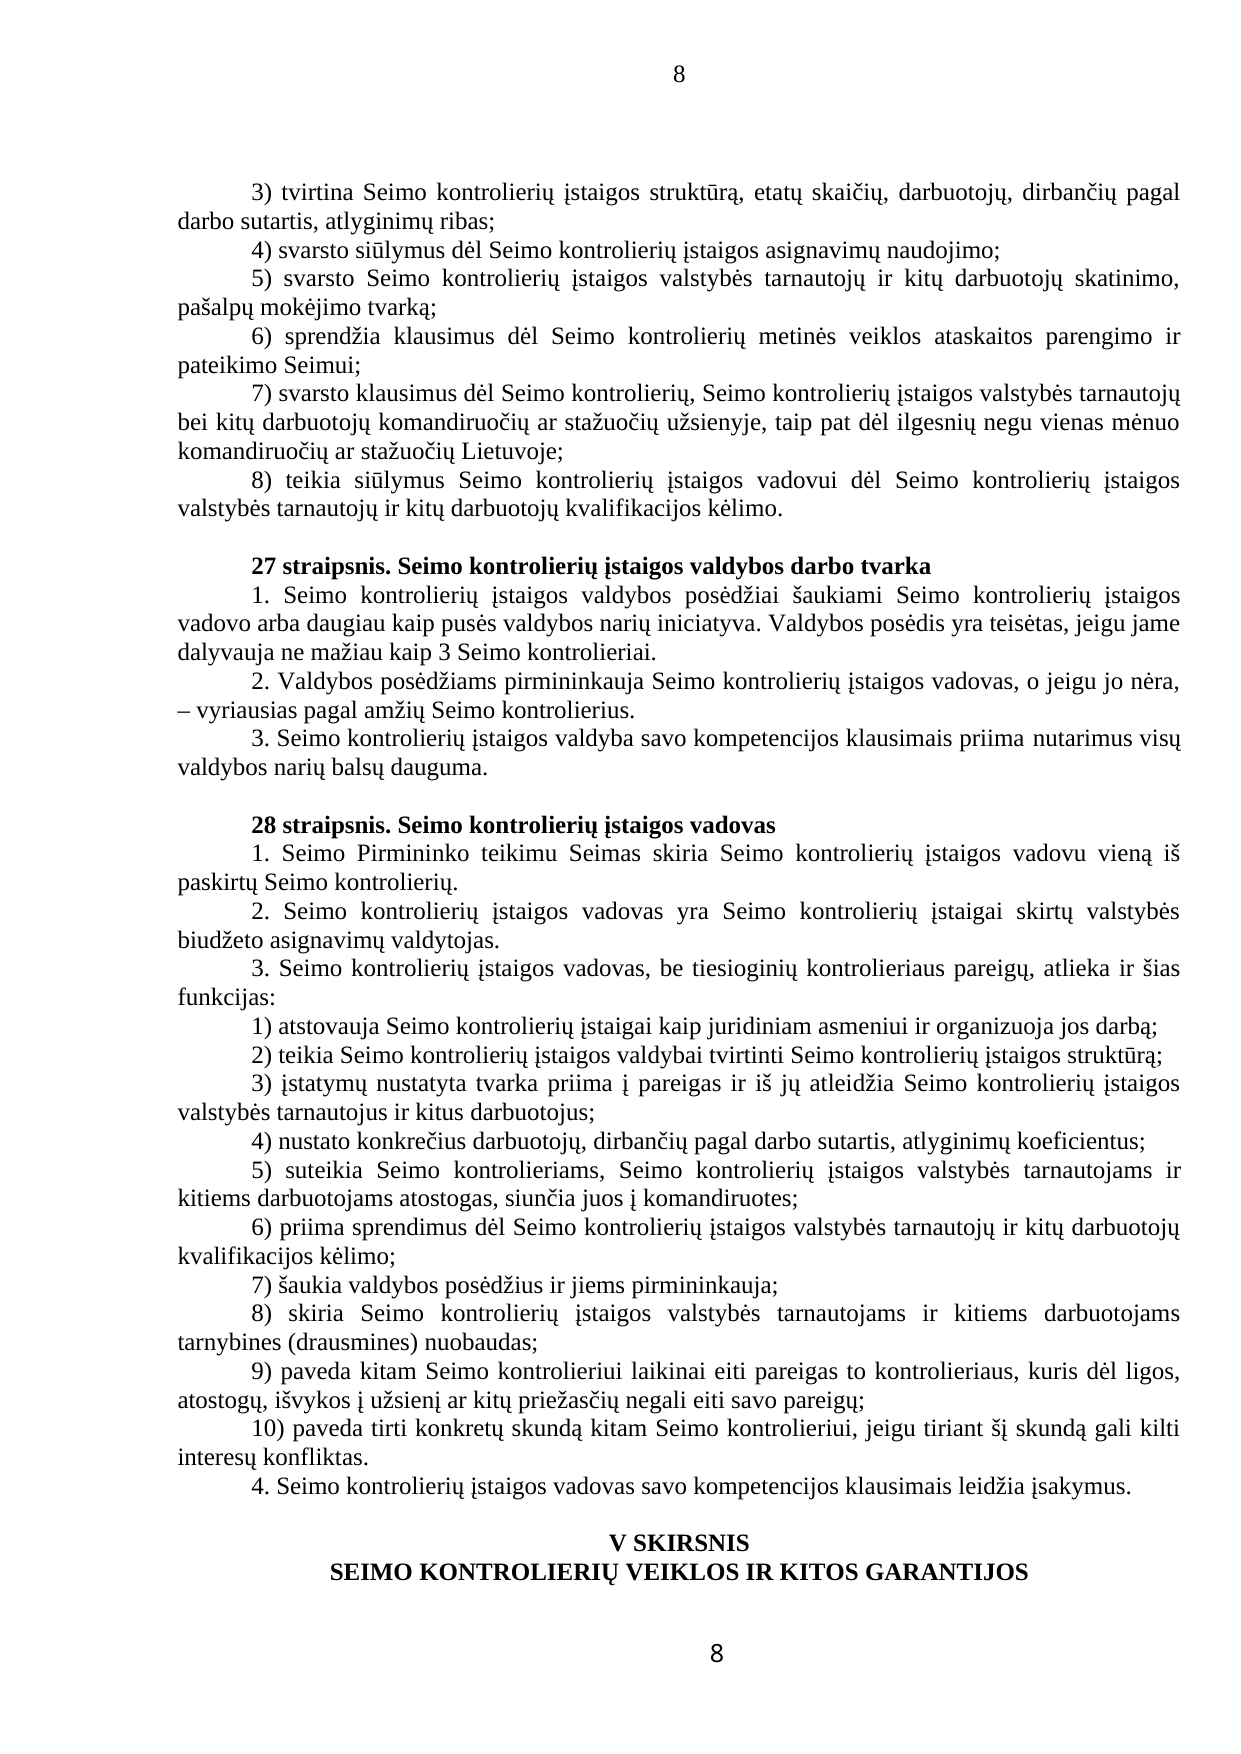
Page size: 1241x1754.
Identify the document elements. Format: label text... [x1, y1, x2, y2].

text 6) sprendžia klausimus dėl Seimo kontrolierių metinės veiklos ataskaitos parengimo ir pateikimo Seimui; [177, 321, 1181, 378]
text 3. Seimo kontrolierių įstaigos vadovas, be tiesioginių kontrolieriaus pareigų, atlieka ir šias funkcijas: [177, 953, 1181, 1011]
text 4. Seimo kontrolierių įstaigos vadovas savo kompetencijos klausimais leidžia įsakymus. [177, 1471, 1181, 1500]
text 27 straipsnis. Seimo kontrolierių įstaigos valdybos darbo tvarka [177, 551, 1181, 580]
text 28 straipsnis. Seimo kontrolierių įstaigos vadovas [177, 810, 1181, 838]
text 3) įstatymų nustatyta tvarka priima į pareigas ir iš jų atleidžia Seimo kontrolierių įstaigos valstybės tarnautojus ir kitus darbuotojus; [177, 1068, 1181, 1126]
text 6) priima sprendimus dėl Seimo kontrolierių įstaigos valstybės tarnautojų ir kitų darbuotojų kvalifikacijos kėlimo; [177, 1212, 1181, 1270]
text SEIMO KONTROLIERIŲ VEIKLOS IR KITOS GARANTIJOS [177, 1557, 1181, 1586]
text 1. Seimo Pirmininko teikimu Seimas skiria Seimo kontrolierių įstaigos vadovu vieną iš paskirtų Seimo kontrolierių. [177, 838, 1181, 896]
text 2. Valdybos posėdžiams pirmininkauja Seimo kontrolierių įstaigos vadovas, o jeigu jo nėra, – vyriausias pagal amžių Seimo kontrolierius. [177, 666, 1181, 723]
text 8) skiria Seimo kontrolierių įstaigos valstybės tarnautojams ir kitiems darbuotojams tarnybines (drausmines) nuobaudas; [177, 1298, 1181, 1356]
text 2. Seimo kontrolierių įstaigos vadovas yra Seimo kontrolierių įstaigai skirtų valstybės biudžeto asignavimų valdytojas. [177, 896, 1181, 953]
text 4) svarsto siūlymus dėl Seimo kontrolierių įstaigos asignavimų naudojimo; [177, 235, 1181, 263]
text V SKIRSNIS [177, 1528, 1181, 1557]
text 2) teikia Seimo kontrolierių įstaigos valdybai tvirtinti Seimo kontrolierių įstaigos struktūrą; [177, 1040, 1181, 1068]
text 7) šaukia valdybos posėdžius ir jiems pirmininkauja; [177, 1270, 1181, 1298]
text 9) paveda kitam Seimo kontrolieriui laikinai eiti pareigas to kontrolieriaus, kuris dėl ligos, atostogų, išvykos į užsienį ar kitų priežasčių negali eiti savo pareigų; [177, 1356, 1181, 1413]
text 8) teikia siūlymus Seimo kontrolierių įstaigos vadovui dėl Seimo kontrolierių įstaigos valstybės tarnautojų ir kitų darbuotojų kvalifikacijos kėlimo. [177, 465, 1181, 522]
text 4) nustato konkrečius darbuotojų, dirbančių pagal darbo sutartis, atlyginimų koeficientus; [177, 1126, 1181, 1155]
text 5) svarsto Seimo kontrolierių įstaigos valstybės tarnautojų ir kitų darbuotojų skatinimo, pašalpų mokėjimo tvarką; [177, 263, 1181, 321]
text 3. Seimo kontrolierių įstaigos valdyba savo kompetencijos klausimais priima nutarimus visų valdybos narių balsų dauguma. [177, 723, 1181, 781]
text 3) tvirtina Seimo kontrolierių įstaigos struktūrą, etatų skaičių, darbuotojų, dirbančių pagal darbo sutartis, atlyginimų ribas; [177, 177, 1181, 235]
text 10) paveda tirti konkretų skundą kitam Seimo kontrolieriui, jeigu tiriant šį skundą gali kilti interesų konfliktas. [177, 1413, 1181, 1471]
text 1) atstovauja Seimo kontrolierių įstaigai kaip juridiniam asmeniui ir organizuoja jos darbą; [177, 1011, 1181, 1040]
text 5) suteikia Seimo kontrolieriams, Seimo kontrolierių įstaigos valstybės tarnautojams ir kitiems darbuotojams atostogas, siunčia juos į komandiruotes; [177, 1155, 1181, 1212]
text 7) svarsto klausimus dėl Seimo kontrolierių, Seimo kontrolierių įstaigos valstybės tarnautojų bei kitų darbuotojų komandiruočių ar stažuočių užsienyje, taip pat dėl ilgesnių negu vienas mėnuo komandiruočių ar stažuočių Lietuvoje; [177, 378, 1181, 465]
text 1. Seimo kontrolierių įstaigos valdybos posėdžiai šaukiami Seimo kontrolierių įstaigos vadovo arba daugiau kaip pusės valdybos narių iniciatyva. Valdybos posėdis yra teisėtas, jeigu jame dalyvauja ne mažiau kaip 3 Seimo kontrolieriai. [177, 580, 1181, 666]
